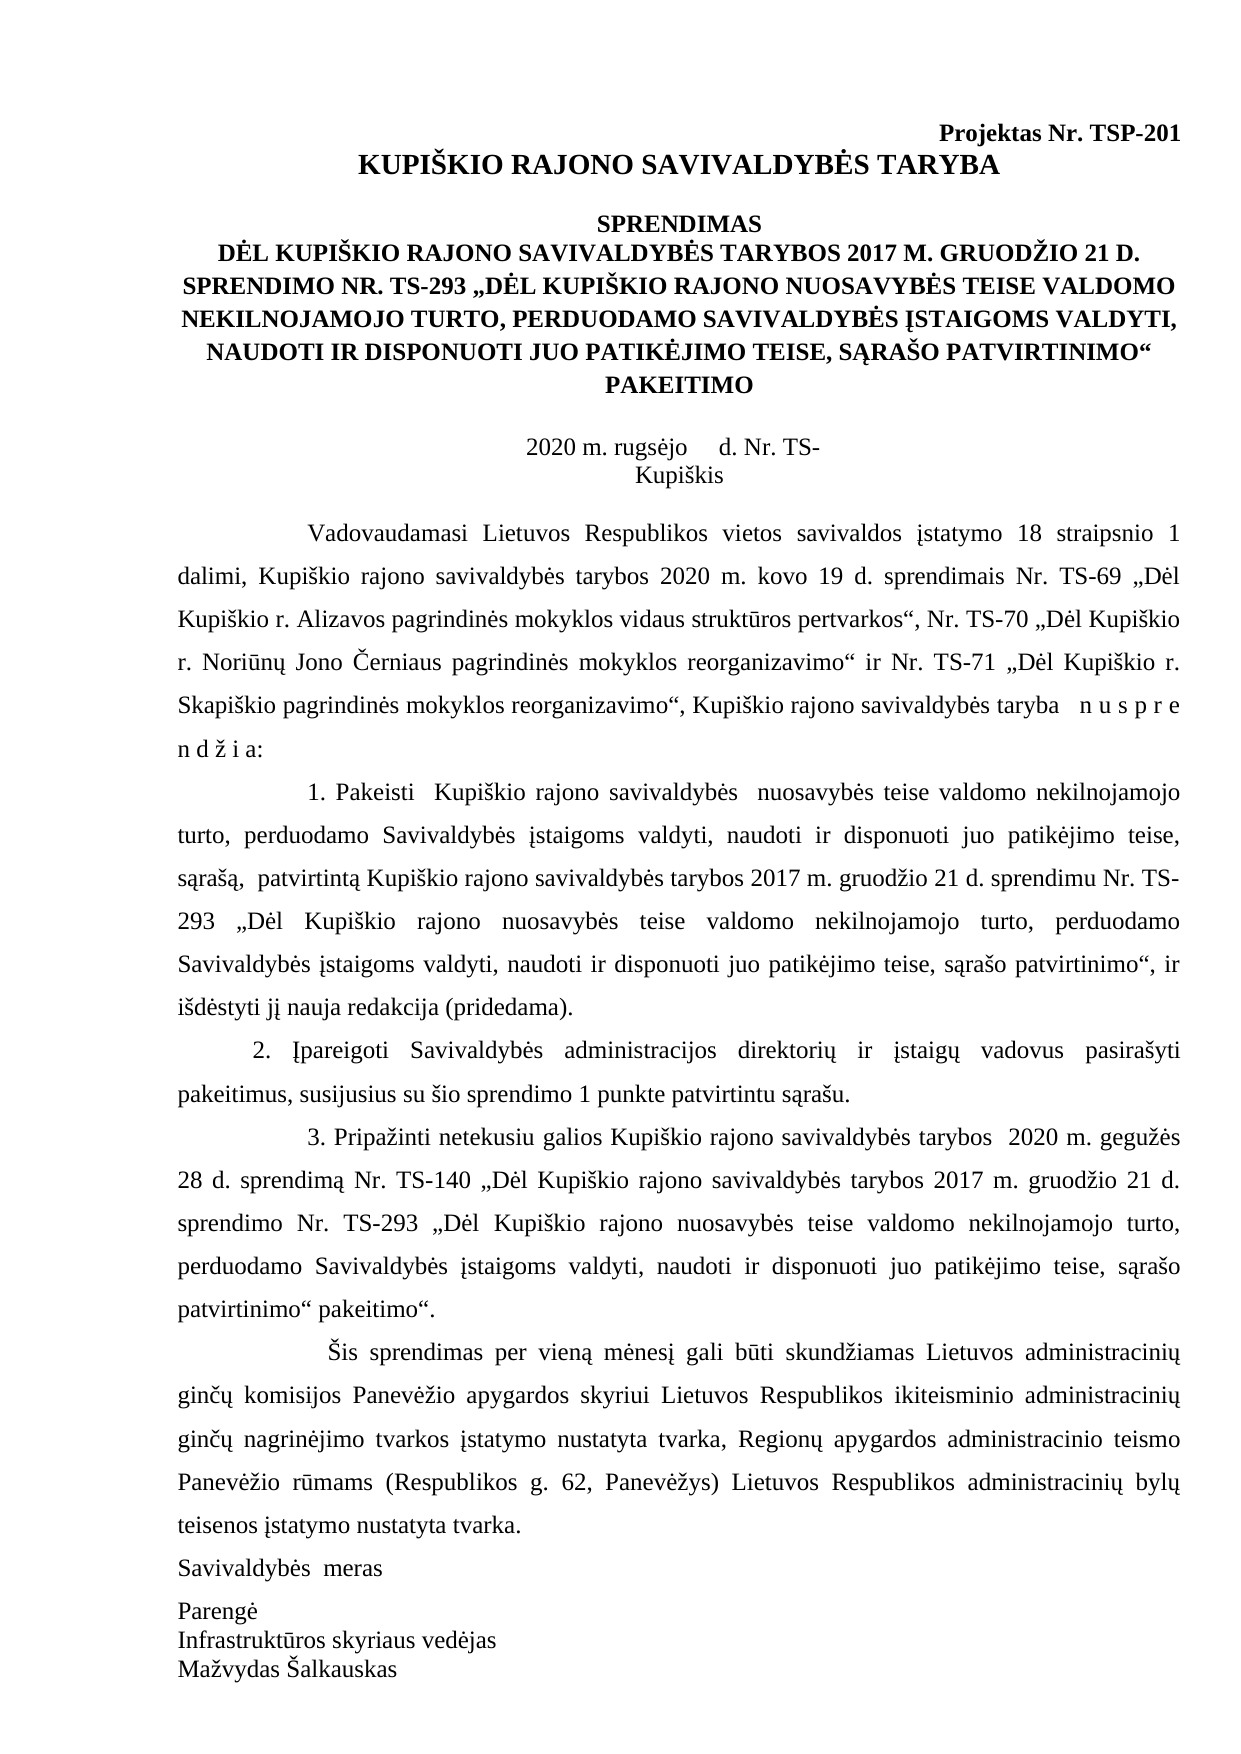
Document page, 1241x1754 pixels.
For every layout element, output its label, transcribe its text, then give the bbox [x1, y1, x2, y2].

text SPRENDIMAS [177, 209, 1181, 238]
text 2020 m. rugsėjo d. Nr. TS- [177, 432, 1181, 461]
text 3. Pripažinti netekusiu galios Kupiškio rajono savivaldybės tarybos 2020 m. gegužės 28 d. sprendimą Nr. TS-140 „Dėl Kupiškio rajono savivaldybės tarybos 2017 m. gruodžio 21 d. sprendimo Nr. TS-293 „Dėl Kupiškio rajono nuosavybės teise valdomo nekilnojamojo turto, perduodamo Savivaldybės įstaigoms valdyti, naudoti ir disponuoti juo patikėjimo teise, sąrašo patvirtinimo“ pakeitimo“. [177, 1122, 1181, 1323]
text Kupiškis [177, 461, 1181, 489]
text Savivaldybės meras [177, 1553, 1181, 1582]
text 2. Įpareigoti Savivaldybės administracijos direktorių ir įstaigų vadovus pasirašyti pakeitimus, susijusius su šio sprendimo 1 punkte patvirtintu sąrašu. [177, 1036, 1181, 1107]
text Mažvydas Šalkauskas [177, 1654, 1181, 1682]
text KUPIŠKIO RAJONO SAVIVALDYBĖS TARYBA [177, 147, 1181, 180]
text DĖL KUPIŠKIO RAJONO SAVIVALDYBĖS TARYBOS 2017 M. GRUODŽIO 21 D. SPRENDIMO NR. TS-293 „DĖL KUPIŠKIO RAJONO NUOSAVYBĖS TEISE VALDOMO NEKILNOJAMOJO TURTO, PERDUODAMO SAVIVALDYBĖS ĮSTAIGOMS VALDYTI, NAUDOTI IR DISPONUOTI JUO PATIKĖJIMO TEISE, SĄRAŠO PATVIRTINIMO“ PAKEITIMO [177, 238, 1181, 399]
text Šis sprendimas per vieną mėnesį gali būti skundžiamas Lietuvos administracinių ginčų komisijos Panevėžio apygardos skyriui Lietuvos Respublikos ikiteisminio administracinių ginčų nagrinėjimo tvarkos įstatymo nustatyta tvarka, Regionų apygardos administracinio teismo Panevėžio rūmams (Respublikos g. 62, Panevėžys) Lietuvos Respublikos administracinių bylų teisenos įstatymo nustatyta tvarka. [177, 1337, 1181, 1539]
text Parengė [177, 1596, 1181, 1625]
text Vadovaudamasi Lietuvos Respublikos vietos savivaldos įstatymo 18 straipsnio 1 dalimi, Kupiškio rajono savivaldybės tarybos 2020 m. kovo 19 d. sprendimais Nr. TS-69 „Dėl Kupiškio r. Alizavos pagrindinės mokyklos vidaus struktūros pertvarkos“, Nr. TS-70 „Dėl Kupiškio r. Noriūnų Jono Černiaus pagrindinės mokyklos reorganizavimo“ ir Nr. TS-71 „Dėl Kupiškio r. Skapiškio pagrindinės mokyklos reorganizavimo“, Kupiškio rajono savivaldybės taryba n u s p r e n d ž i a: [177, 518, 1181, 762]
text Projektas Nr. TSP-201 [177, 118, 1181, 147]
text Infrastruktūros skyriaus vedėjas [177, 1625, 1181, 1654]
text 1. Pakeisti Kupiškio rajono savivaldybės nuosavybės teise valdomo nekilnojamojo turto, perduodamo Savivaldybės įstaigoms valdyti, naudoti ir disponuoti juo patikėjimo teise, sąrašą, patvirtintą Kupiškio rajono savivaldybės tarybos 2017 m. gruodžio 21 d. sprendimu Nr. TS-293 „Dėl Kupiškio rajono nuosavybės teise valdomo nekilnojamojo turto, perduodamo Savivaldybės įstaigoms valdyti, naudoti ir disponuoti juo patikėjimo teise, sąrašo patvirtinimo“, ir išdėstyti jį nauja redakcija (pridedama). [177, 777, 1181, 1021]
